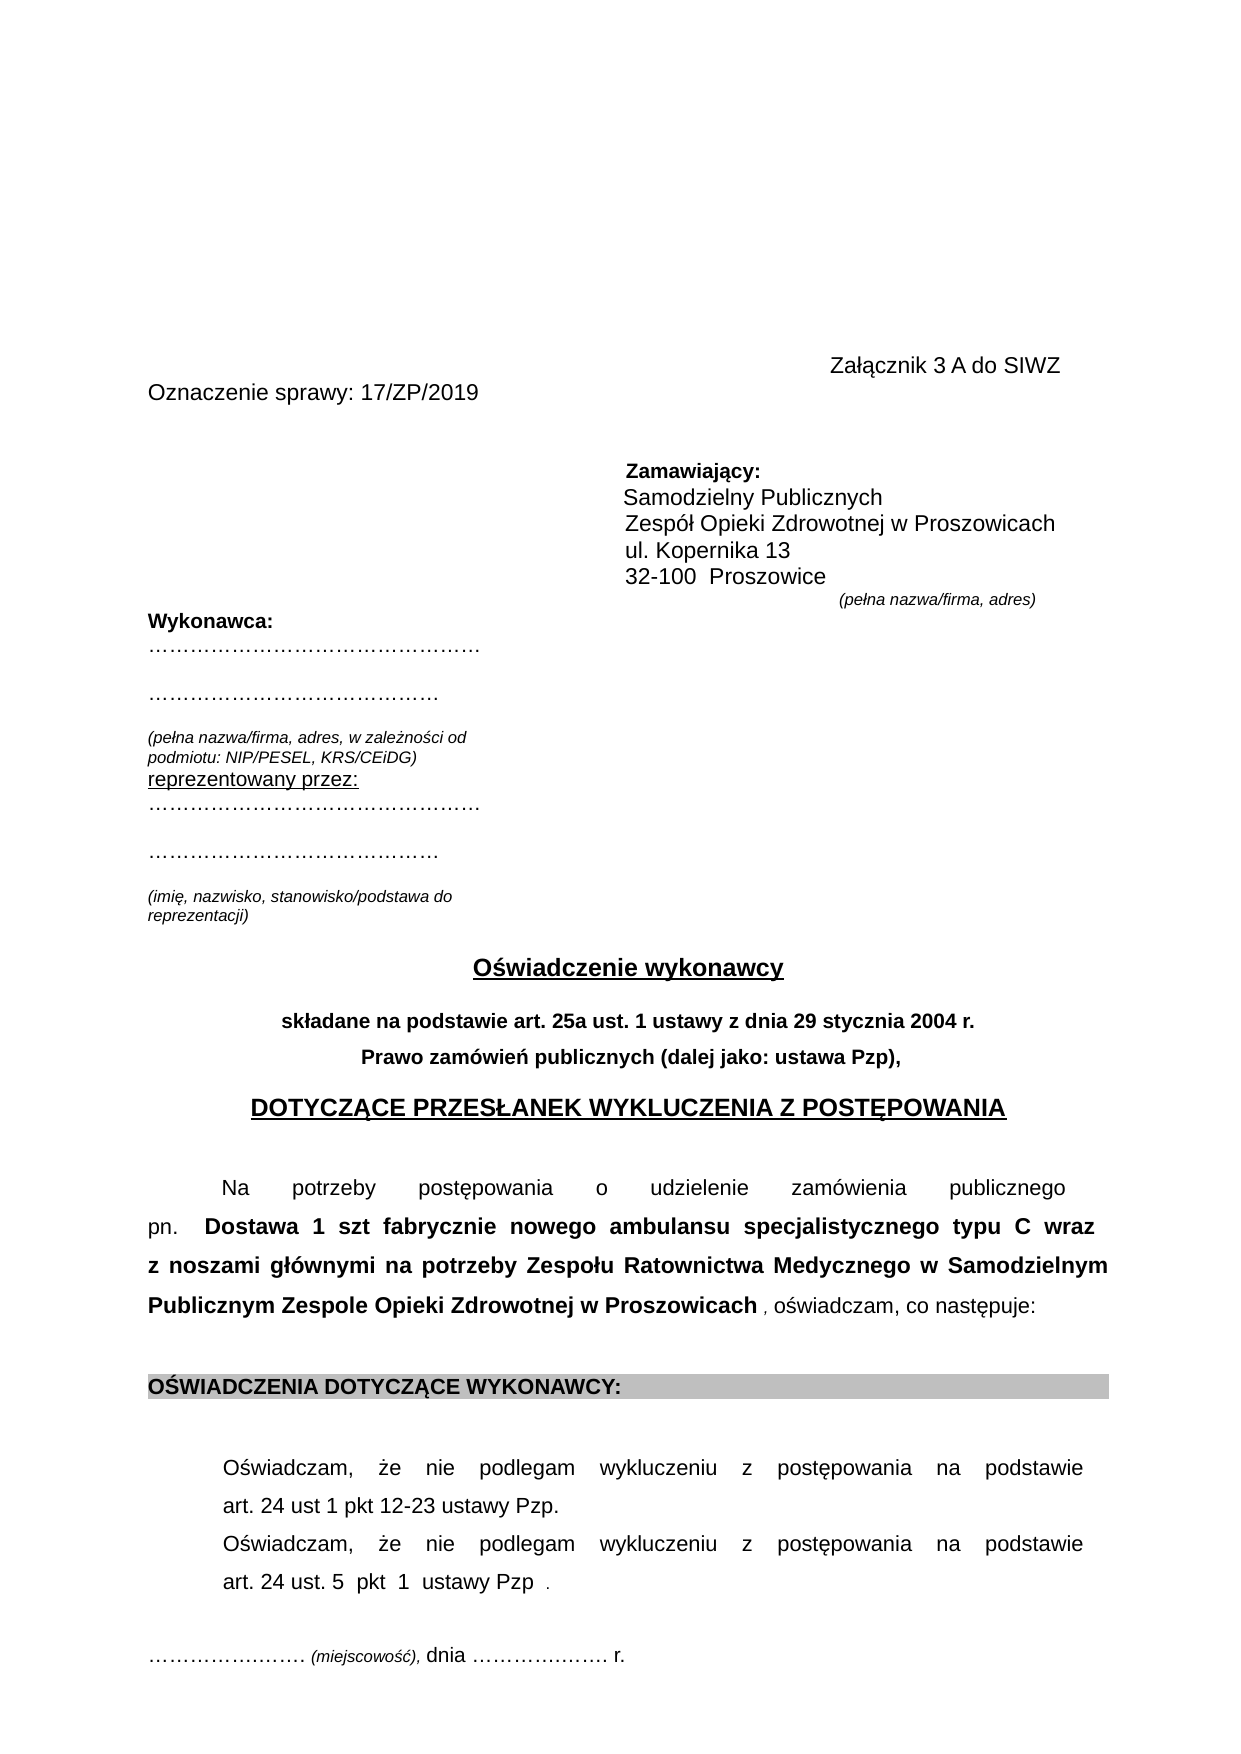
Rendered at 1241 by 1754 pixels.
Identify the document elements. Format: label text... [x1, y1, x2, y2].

list Oświadczam, że nie podlegam wykluczeniu z postępowania na podstawie art. 24 ust 1 pkt 12-23 ustawy Pzp. [223, 1455, 1109, 1518]
text Oznaczenie sprawy: 17/ZP/2019 [148, 378, 1109, 405]
list Oświadczam, że nie podlegam wykluczeniu z postępowania na podstawie art. 24 ust. 5 pkt 1 ustawy Pzp . [223, 1531, 1109, 1594]
text Prawo zamówień publicznych (dalej jako: ustawa Pzp), [148, 1045, 1109, 1069]
text składane na podstawie art. 25a ust. 1 ustawy z dnia 29 stycznia 2004 r. [148, 1009, 1109, 1033]
text OŚWIADCZENIA DOTYCZĄCE WYKONAWCY: [148, 1374, 1109, 1399]
text Załącznik 3 A do SIWZ [148, 352, 1109, 378]
text (imię, nazwisko, stanowisko/podstawa do reprezentacji) [148, 886, 489, 925]
text Zamawiający: [148, 457, 1109, 484]
text ……………………………………………………………………………… [148, 791, 489, 862]
text ul. Kopernika 13 [148, 537, 1109, 563]
text …………….……. (miejscowość), dnia ………….……. r. [148, 1642, 1109, 1666]
text Zespół Opieki Zdrowotnej w Proszowicach [148, 510, 1109, 537]
text Na potrzeby postępowania o udzielenie zamówienia publicznego pn. Dostawa 1 szt fabrycznie nowego ambulansu specjalistycznego typu C wraz z noszami głównymi na potrzeby Zespołu Ratownictwa Medycznego w Samodzielnym Publicznym Zespole Opieki Zdrowotnej w Proszowicach , oświadczam, co następuje: [148, 1174, 1109, 1318]
text (pełna nazwa/firma, adres) [768, 589, 1109, 608]
text 32-100 Proszowice [148, 563, 1109, 589]
text reprezentowany przez: [148, 767, 1109, 791]
text DOTYCZĄCE PRZESŁANEK WYKLUCZENIA Z POSTĘPOWANIA [148, 1093, 1109, 1122]
text Oświadczenie wykonawcy [148, 953, 1109, 982]
text ……………………………………………………………………………… [148, 632, 489, 704]
text (pełna nazwa/firma, adres, w zależności od podmiotu: NIP/PESEL, KRS/CEiDG) [148, 728, 489, 767]
text Samodzielny Publicznych [148, 484, 1109, 510]
text Wykonawca: [148, 608, 1109, 632]
